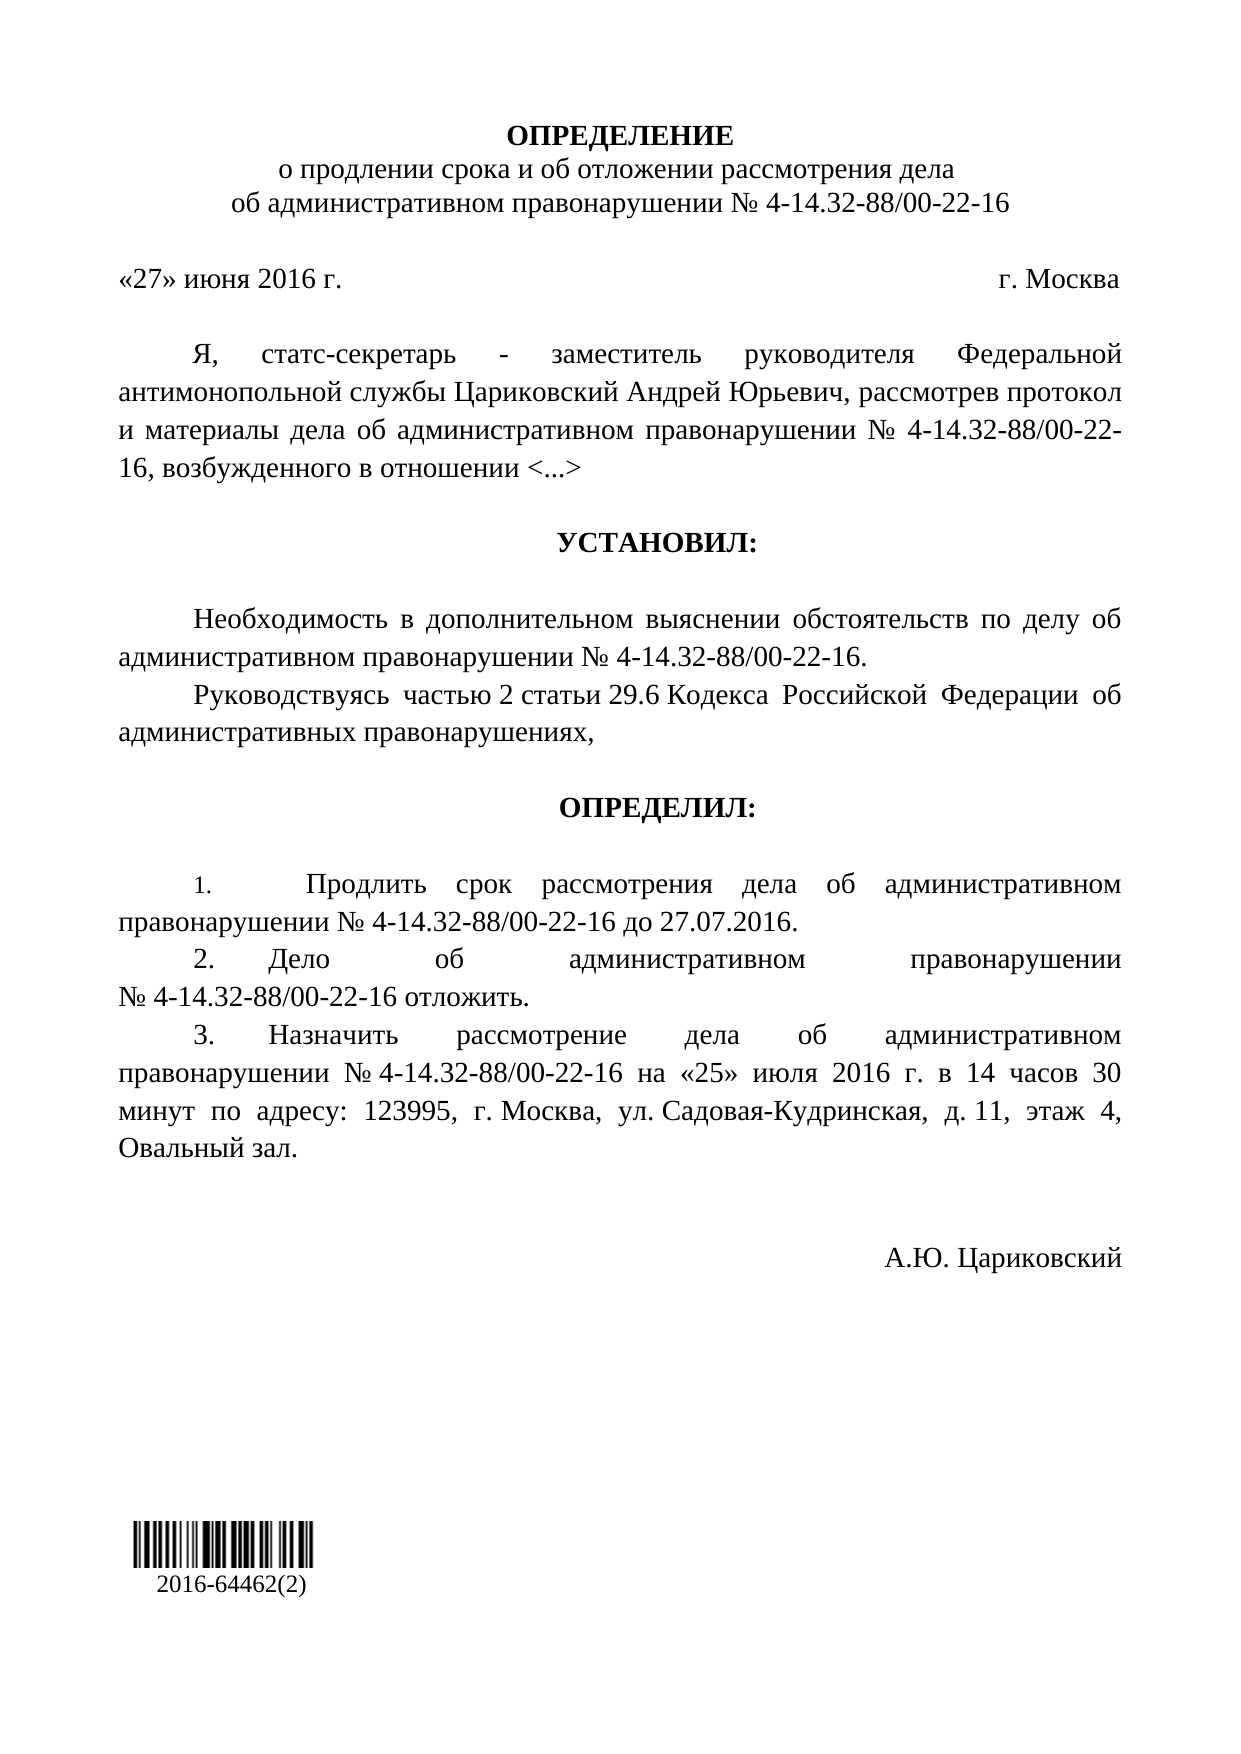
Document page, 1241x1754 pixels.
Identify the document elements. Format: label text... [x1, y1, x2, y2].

text ОПРЕДЕЛЕНИЕ [118, 118, 1122, 152]
picture [118, 1521, 331, 1568]
text ОПРЕДЕЛИЛ: [118, 786, 1122, 824]
list Назначить рассмотрение дела об административном правонарушении № 4-14.32-88/00-22-16 на «25» июля 2016 г. в 14 часов 30 минут по адресу: 123995, г. Москва, ул. Садовая-Кудринская, д. 11, этаж 4, Овальный зал. [118, 1013, 1122, 1164]
text Необходимость в дополнительном выяснении обстоятельств по делу об административном правонарушении № 4-14.32-88/00-22-16. [118, 597, 1122, 672]
list Дело об административном правонарушении № 4-14.32-88/00-22-16 отложить. [118, 937, 1122, 1013]
text об административном правонарушении № 4-14.32-88/00-22-16 [118, 185, 1122, 219]
text о продлении срока и об отложении рассмотрения дела [118, 152, 1122, 185]
text Я, статс-секретарь - заместитель руководителя Федеральной антимонопольной службы Цариковский Андрей Юрьевич, рассмотрев протокол и материалы дела об административном правонарушении № 4-14.32-88/00-22-16, возбужденного в отношении <...> [118, 332, 1122, 483]
list Продлить срок рассмотрения дела об административном правонарушении № 4-14.32-88/00-22-16 до 27.07.2016. [118, 862, 1122, 937]
text Руководствуясь частью 2 статьи 29.6 Кодекса Российской Федерации об административных правонарушениях, [118, 672, 1122, 748]
text «27» июня 2016 г. г. Москва [118, 257, 1122, 294]
text УСТАНОВИЛ: [118, 521, 1122, 559]
text А.Ю. Цариковский [118, 1240, 1122, 1273]
